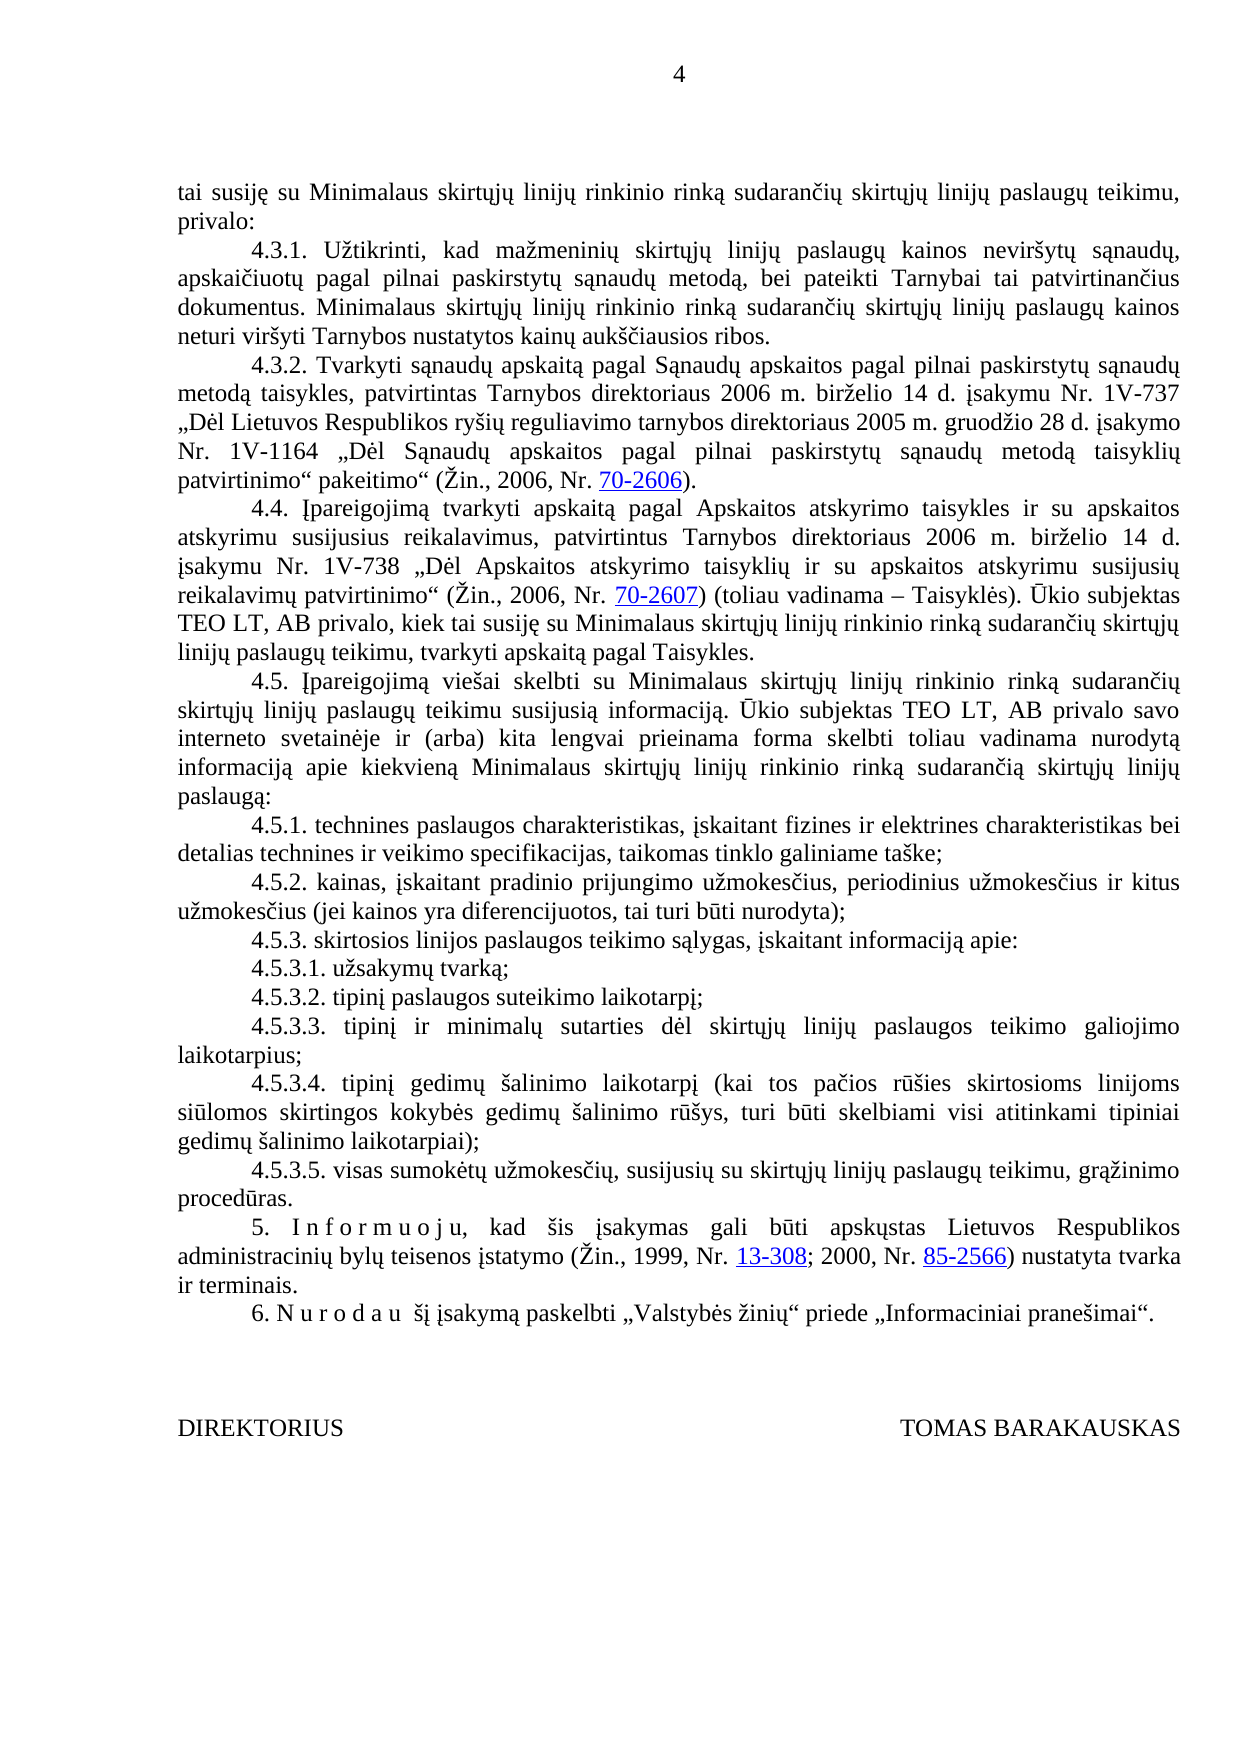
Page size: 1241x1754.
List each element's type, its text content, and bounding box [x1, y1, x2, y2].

text 6. Nurodau šį įsakymą paskelbti „Valstybės žinių“ priede „Informaciniai pranešimai“. [177, 1298, 1181, 1327]
text tai susiję su Minimalaus skirtųjų linijų rinkinio rinką sudarančių skirtųjų linijų paslaugų teikimu, privalo: [177, 177, 1181, 235]
text 4.5.3.5. visas sumokėtų užmokesčių, susijusių su skirtųjų linijų paslaugų teikimu, grąžinimo procedūras. [177, 1155, 1181, 1212]
text 4.5.3.4. tipinį gedimų šalinimo laikotarpį (kai tos pačios rūšies skirtosioms linijoms siūlomos skirtingos kokybės gedimų šalinimo rūšys, turi būti skelbiami visi atitinkami tipiniai gedimų šalinimo laikotarpiai); [177, 1068, 1181, 1155]
text 4.5.1. technines paslaugos charakteristikas, įskaitant fizines ir elektrines charakteristikas bei detalias technines ir veikimo specifikacijas, taikomas tinklo galiniame taške; [177, 810, 1181, 867]
text 4.5. Įpareigojimą viešai skelbti su Minimalaus skirtųjų linijų rinkinio rinką sudarančių skirtųjų linijų paslaugų teikimu susijusią informaciją. Ūkio subjektas TEO LT, AB privalo savo interneto svetainėje ir (arba) kita lengvai prieinama forma skelbti toliau vadinama nurodytą informaciją apie kiekvieną Minimalaus skirtųjų linijų rinkinio rinką sudarančią skirtųjų linijų paslaugą: [177, 666, 1181, 810]
text 4.5.3.3. tipinį ir minimalų sutarties dėl skirtųjų linijų paslaugos teikimo galiojimo laikotarpius; [177, 1011, 1181, 1068]
text 5. Informuoju, kad šis įsakymas gali būti apskųstas Lietuvos Respublikos administracinių bylų teisenos įstatymo (Žin., 1999, Nr. 13-308; 2000, Nr. 85-2566) nustatyta tvarka ir terminais. [177, 1212, 1181, 1298]
text 4.5.3.1. užsakymų tvarką; [177, 953, 1181, 982]
text DIREKTORIUS TOMAS BARAKAUSKAS [177, 1413, 1181, 1442]
text 4.5.2. kainas, įskaitant pradinio prijungimo užmokesčius, periodinius užmokesčius ir kitus užmokesčius (jei kainos yra diferencijuotos, tai turi būti nurodyta); [177, 867, 1181, 925]
text 4.5.3. skirtosios linijos paslaugos teikimo sąlygas, įskaitant informaciją apie: [177, 925, 1181, 953]
text 4.5.3.2. tipinį paslaugos suteikimo laikotarpį; [177, 982, 1181, 1011]
text 4.3.2. Tvarkyti sąnaudų apskaitą pagal Sąnaudų apskaitos pagal pilnai paskirstytų sąnaudų metodą taisykles, patvirtintas Tarnybos direktoriaus 2006 m. birželio 14 d. įsakymu Nr. 1V-737 „Dėl Lietuvos Respublikos ryšių reguliavimo tarnybos direktoriaus 2005 m. gruodžio 28 d. įsakymo Nr. 1V-1164 „Dėl Sąnaudų apskaitos pagal pilnai paskirstytų sąnaudų metodą taisyklių patvirtinimo“ pakeitimo“ (Žin., 2006, Nr. 70-2606). [177, 350, 1181, 493]
text 4.3.1. Užtikrinti, kad mažmeninių skirtųjų linijų paslaugų kainos neviršytų sąnaudų, apskaičiuotų pagal pilnai paskirstytų sąnaudų metodą, bei pateikti Tarnybai tai patvirtinančius dokumentus. Minimalaus skirtųjų linijų rinkinio rinką sudarančių skirtųjų linijų paslaugų kainos neturi viršyti Tarnybos nustatytos kainų aukščiausios ribos. [177, 235, 1181, 350]
text 4.4. Įpareigojimą tvarkyti apskaitą pagal Apskaitos atskyrimo taisykles ir su apskaitos atskyrimu susijusius reikalavimus, patvirtintus Tarnybos direktoriaus 2006 m. birželio 14 d. įsakymu Nr. 1V-738 „Dėl Apskaitos atskyrimo taisyklių ir su apskaitos atskyrimu susijusių reikalavimų patvirtinimo“ (Žin., 2006, Nr. 70-2607) (toliau vadinama – Taisyklės). Ūkio subjektas TEO LT, AB privalo, kiek tai susiję su Minimalaus skirtųjų linijų rinkinio rinką sudarančių skirtųjų linijų paslaugų teikimu, tvarkyti apskaitą pagal Taisykles. [177, 493, 1181, 666]
